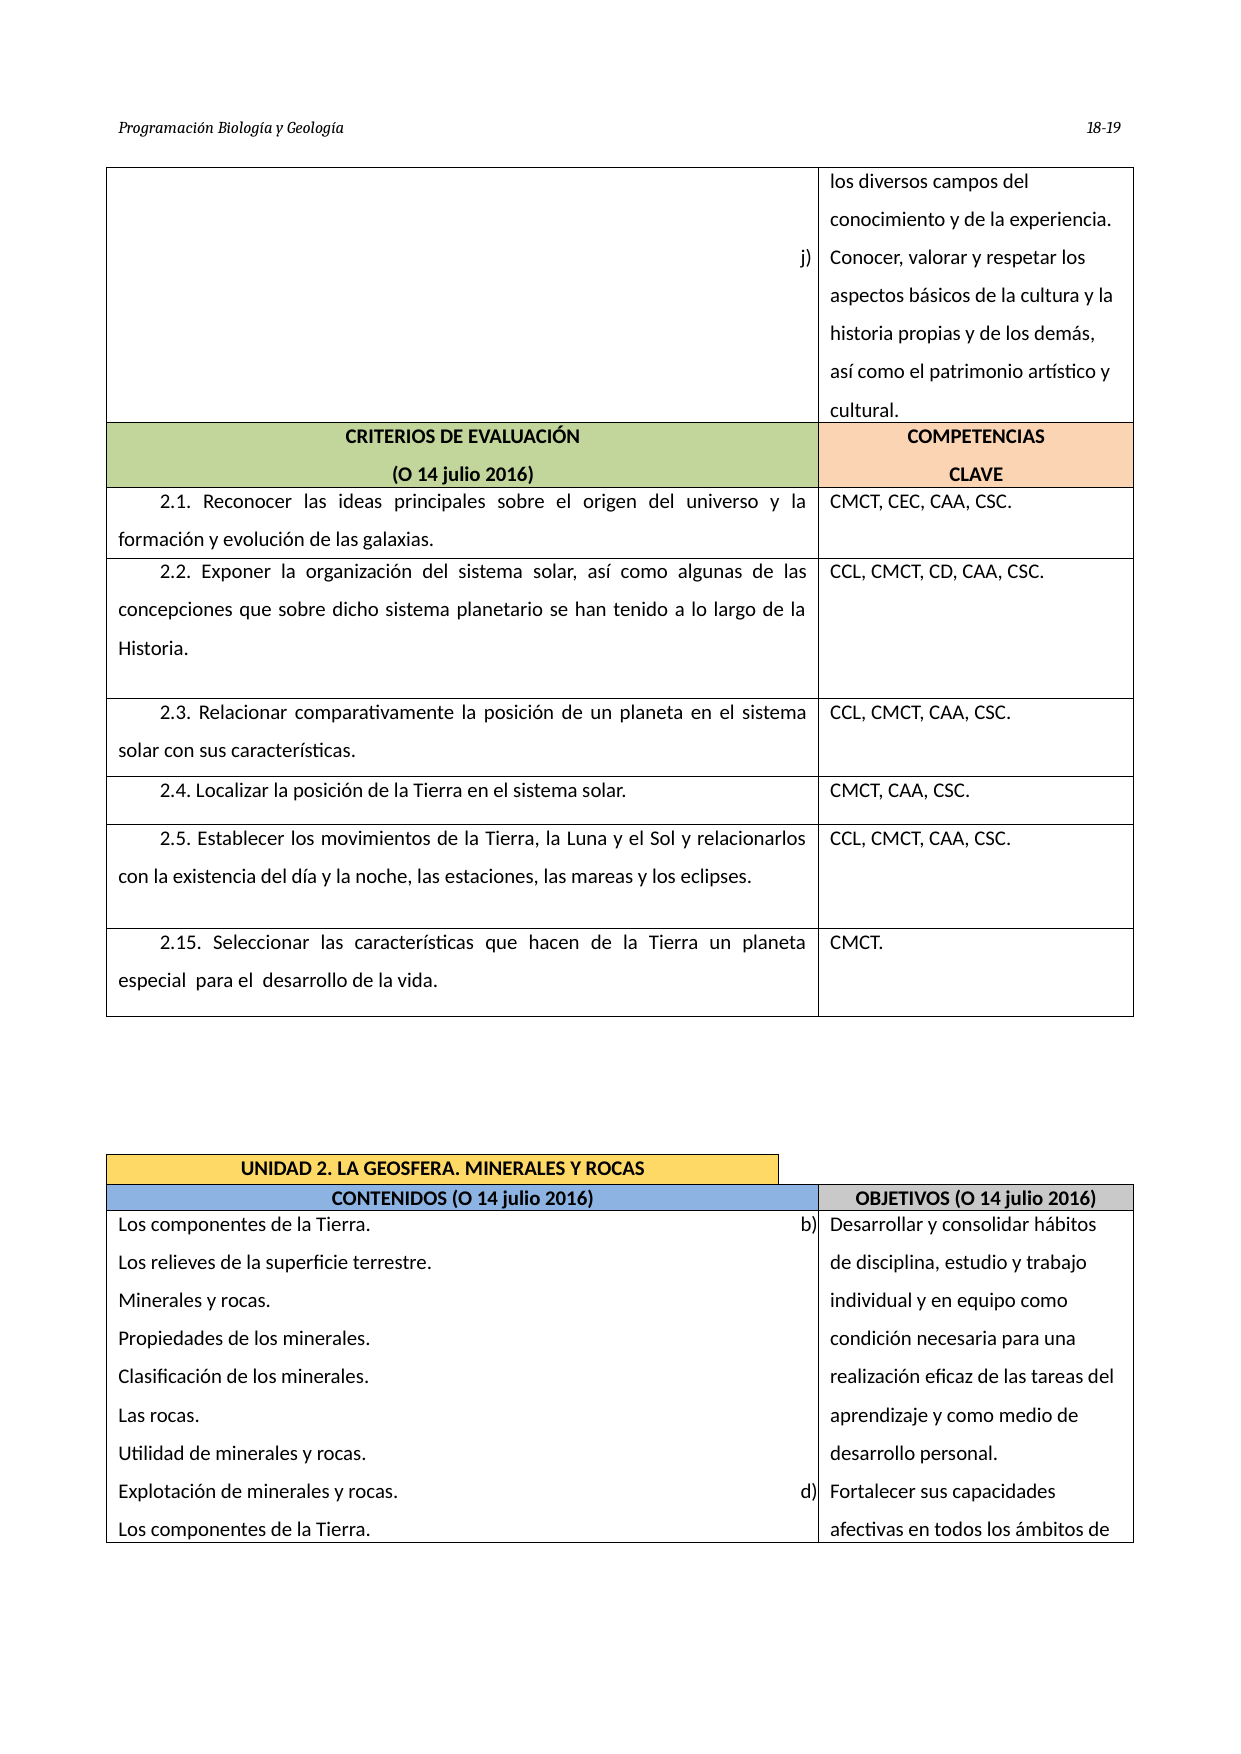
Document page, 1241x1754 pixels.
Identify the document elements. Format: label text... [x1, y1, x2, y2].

table_cell 2.15. Seleccionar las características que hacen de la Tierra un planeta especial para el desarrollo de la vida. [107, 929, 818, 1016]
table_cell 2.1. Reconocer las ideas principales sobre el origen del universo y la formación y evolución de las galaxias. [107, 488, 818, 557]
table_cell b) Desarrollar y consolidar hábitos de disciplina, estudio y trabajo individual y en equipo como condición necesaria para una realización eficaz de las tareas del aprendizaje y como medio de desarrollo personal. d) Fortalecer sus capacidades afectivas en todos los ámbitos de la personalidad y en sus relaciones con los demás, así como rechazar la violencia, los prejuicios de cualquier tipo, los comportamientos sexistas y resolver pacíficamente los conflictos. e) Desarrollar destrezas básicas en la utilización de las fuentes de información para, con sentido crítico, adquirir nuevos conocimientos. Adquirir una preparación básica en el campo de las tecnologías, especialmente las de la información y la comunicación. f) Concebir el conocimiento científico como un saber integrado, que se estructura en distintas disciplinas, así como conocer y aplicar los métodos para identificar los problemas en los diversos campos del conocimiento y de la experiencia. g) Desarrollar el espíritu emprendedor y la confianza en sí mismo, la participación, el sentido crítico, la iniciativa personal y la capacidad para aprender a aprender, planificar, tomar decisiones y asumir responsabilidades. [819, 1211, 1133, 1542]
table_cell 2.3. Relacionar comparativamente la posición de un planeta en el sistema solar con sus características. [107, 699, 818, 776]
table_cell 2.4. Localizar la posición de la Tierra en el sistema solar. [107, 777, 818, 824]
table_cell b) Desarrollar y consolidar hábitos de disciplina, estudio y trabajo individual y en equipo como condición necesaria para una realización eficaz de las tareas del aprendizaje y como medio de desarrollo personal. e) Desarrollar destrezas básicas en la utilización de las fuentes de información para, con sentido crítico, adquirir nuevos conocimientos. Adquirir una preparación básica en el campo de las tecnologías, especialmente las de la información y la comunicación. f) Concebir el conocimiento científico como un saber integrado, que se estructura en distintas disciplinas, así como conocer y aplicar los métodos para identificar los problemas en los diversos campos del conocimiento y de la experiencia. j) Conocer, valorar y respetar los aspectos básicos de la cultura y la historia propias y de los demás, así como el patrimonio artístico y cultural. [819, 168, 1133, 422]
table_cell 2.2. Exponer la organización del sistema solar, así como algunas de las concepciones que sobre dicho sistema planetario se han tenido a lo largo de la Historia. [107, 559, 818, 698]
table_cell OBJETIVOS (O 14 julio 2016) [819, 1185, 1133, 1210]
table_cell CMCT, CEC, CAA, CSC. [819, 488, 1133, 557]
table_cell CMCT. [819, 929, 1133, 1016]
table_cell CCL, CMCT, CD, CAA, CSC. [819, 559, 1133, 698]
table_cell CRITERIOS DE EVALUACIÓN (O 14 julio 2016) [107, 423, 818, 487]
table_cell CONTENIDOS (O 14 julio 2016) [107, 1185, 818, 1210]
table_cell COMPETENCIAS CLAVE [819, 423, 1133, 487]
table_cell CCL, CMCT, CAA, CSC. [819, 699, 1133, 776]
table_header UNIDAD 2. LA GEOSFERA. MINERALES Y ROCAS [107, 1155, 778, 1184]
table_cell Los componentes de la Tierra. Los relieves de la superficie terrestre. Minerales y rocas. Propiedades de los minerales. Clasificación de los minerales. Las rocas. Utilidad de minerales y rocas. Explotación de minerales y rocas. Los componentes de la Tierra. Los relieves de la superficie terrestre. Minerales y rocas. Propiedades de los minerales. Clasificación de los minerales. Las rocas. Utilidad de minerales y rocas. Explotación de minerales y rocas. [107, 1211, 818, 1542]
table_cell 2.5. Establecer los movimientos de la Tierra, la Luna y el Sol y relacionarlos con la existencia del día y la noche, las estaciones, las mareas y los eclipses. [107, 825, 818, 928]
table_cell El universo El sistema solar Los planetas La Tierra, un planeta singular Los movimientos de la Tierra Las estaciones La Luna [107, 168, 818, 422]
table_cell CCL, CMCT, CAA, CSC. [819, 825, 1133, 928]
table_cell CMCT, CAA, CSC. [819, 777, 1133, 824]
